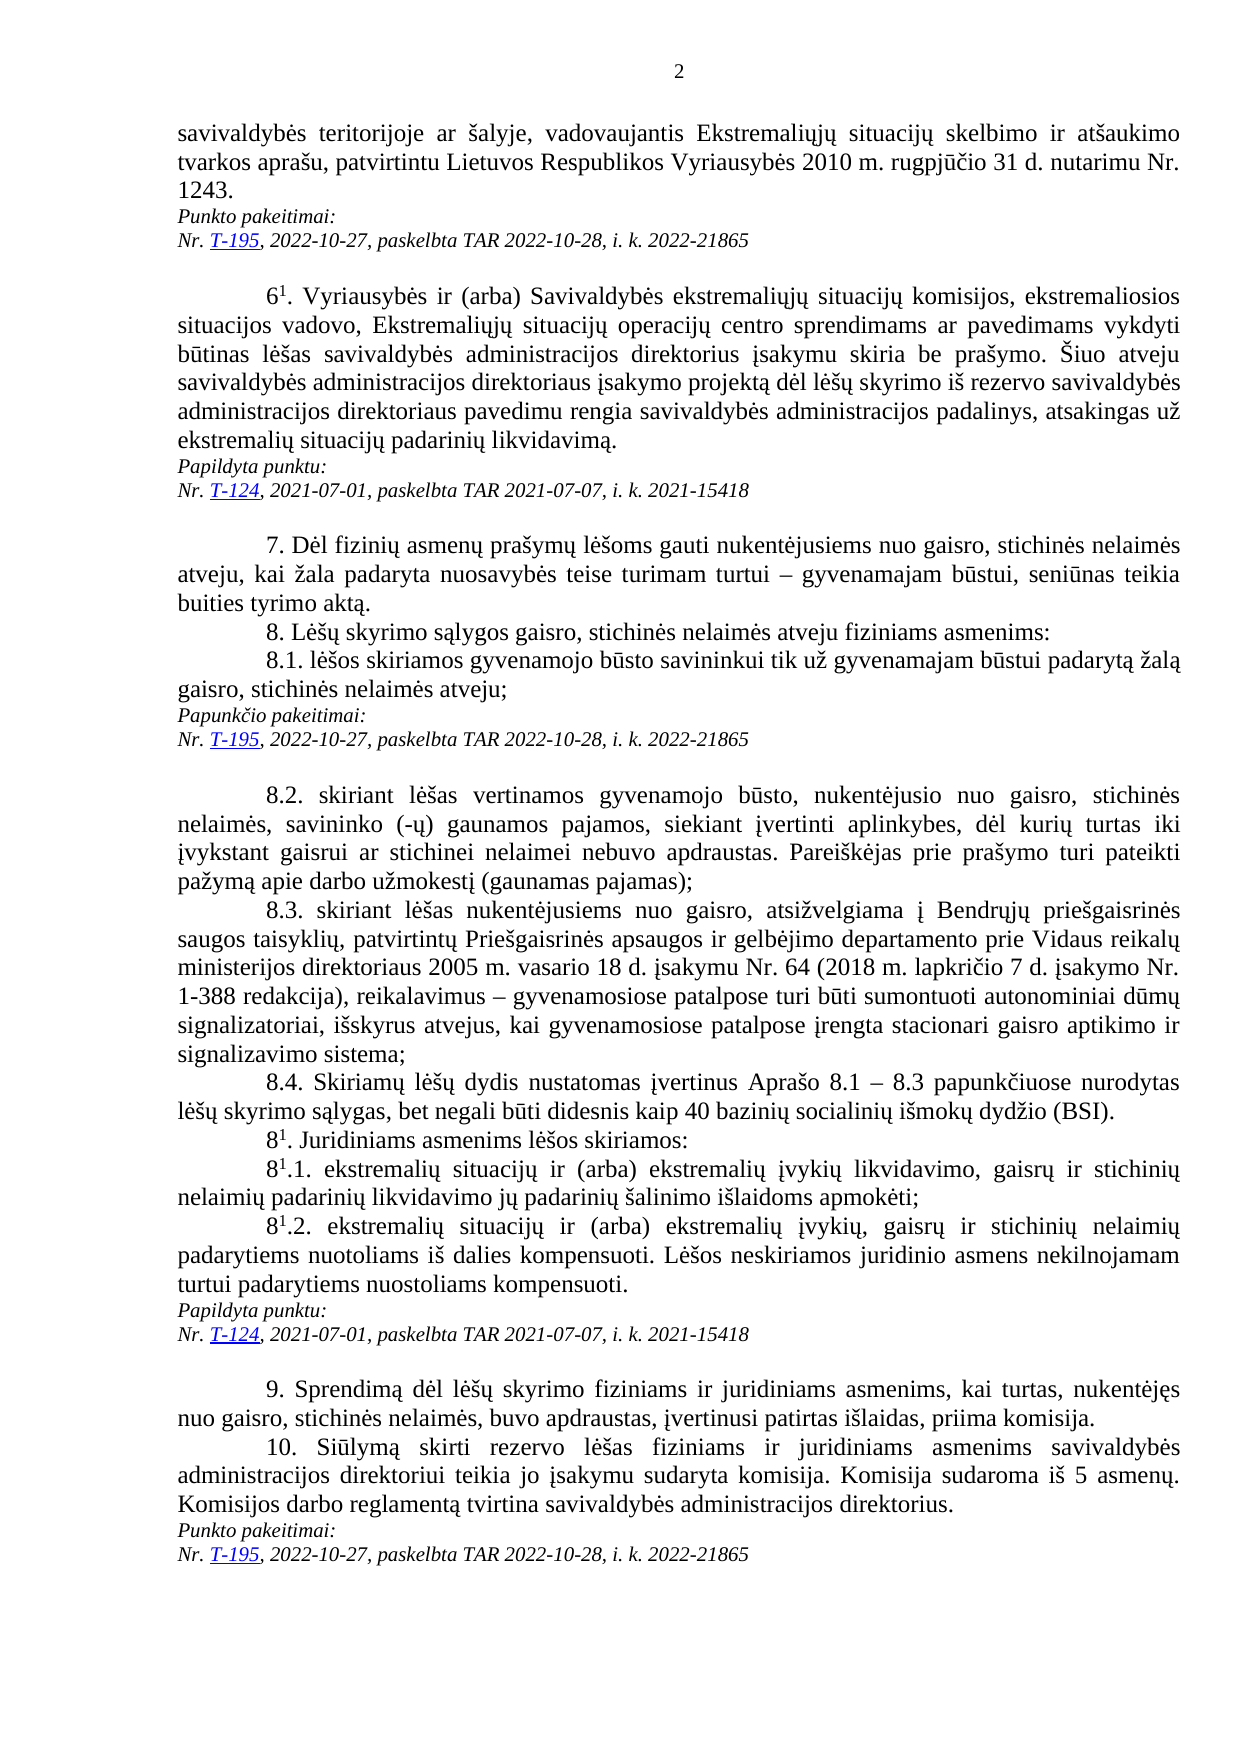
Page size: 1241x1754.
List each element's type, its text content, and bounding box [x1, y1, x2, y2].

text 8.2. skiriant lėšas vertinamos gyvenamojo būsto, nukentėjusio nuo gaisro, stichinės nelaimės, savininko (-ų) gaunamos pajamos, siekiant įvertinti aplinkybes, dėl kurių turtas iki įvykstant gaisrui ar stichinei nelaimei nebuvo apdraustas. Pareiškėjas prie prašymo turi pateikti pažymą apie darbo užmokestį (gaunamas pajamas); [177, 780, 1181, 895]
text Nr. T-195, 2022-10-27, paskelbta TAR 2022-10-28, i. k. 2022-21865 [177, 228, 1181, 252]
text 8. Lėšų skyrimo sąlygos gaisro, stichinės nelaimės atveju fiziniams asmenims: [177, 617, 1181, 646]
text Papunkčio pakeitimai: [177, 703, 1181, 727]
text Papildyta punktu: [177, 1297, 1181, 1322]
text 81. Juridiniams asmenims lėšos skiriamos: [177, 1125, 1181, 1154]
text 81.1. ekstremalių situacijų ir (arba) ekstremalių įvykių likvidavimo, gaisrų ir stichinių nelaimių padarinių likvidavimo jų padarinių šalinimo išlaidoms apmokėti; [177, 1154, 1181, 1211]
text 7. Dėl fizinių asmenų prašymų lėšoms gauti nukentėjusiems nuo gaisro, stichinės nelaimės atveju, kai žala padaryta nuosavybės teise turimam turtui – gyvenamajam būstui, seniūnas teikia buities tyrimo aktą. [177, 531, 1181, 617]
text Nr. T-195, 2022-10-27, paskelbta TAR 2022-10-28, i. k. 2022-21865 [177, 727, 1181, 751]
text 8.4. Skiriamų lėšų dydis nustatomas įvertinus Aprašo 8.1 – 8.3 papunkčiuose nurodytas lėšų skyrimo sąlygas, bet negali būti didesnis kaip 40 bazinių socialinių išmokų dydžio (BSI). [177, 1067, 1181, 1125]
text Punkto pakeitimai: [177, 204, 1181, 228]
text Papildyta punktu: [177, 454, 1181, 478]
text 81.2. ekstremalių situacijų ir (arba) ekstremalių įvykių, gaisrų ir stichinių nelaimių padarytiems nuotoliams iš dalies kompensuoti. Lėšos neskiriamos juridinio asmens nekilnojamam turtui padarytiems nuostoliams kompensuoti. [177, 1211, 1181, 1297]
text Nr. T-124, 2021-07-01, paskelbta TAR 2021-07-07, i. k. 2021-15418 [177, 1322, 1181, 1346]
text 61. Vyriausybės ir (arba) Savivaldybės ekstremaliųjų situacijų komisijos, ekstremaliosios situacijos vadovo, Ekstremaliųjų situacijų operacijų centro sprendimams ar pavedimams vykdyti būtinas lėšas savivaldybės administracijos direktorius įsakymu skiria be prašymo. Šiuo atveju savivaldybės administracijos direktoriaus įsakymo projektą dėl lėšų skyrimo iš rezervo savivaldybės administracijos direktoriaus pavedimu rengia savivaldybės administracijos padalinys, atsakingas už ekstremalių situacijų padarinių likvidavimą. [177, 281, 1181, 454]
text 8.1. lėšos skiriamos gyvenamojo būsto savininkui tik už gyvenamajam būstui padarytą žalą gaisro, stichinės nelaimės atveju; [177, 646, 1181, 703]
text savivaldybės teritorijoje ar šalyje, vadovaujantis Ekstremaliųjų situacijų skelbimo ir atšaukimo tvarkos aprašu, patvirtintu Lietuvos Respublikos Vyriausybės 2010 m. rugpjūčio 31 d. nutarimu Nr. 1243. [177, 118, 1181, 204]
text Nr. T-124, 2021-07-01, paskelbta TAR 2021-07-07, i. k. 2021-15418 [177, 478, 1181, 502]
text 10. Siūlymą skirti rezervo lėšas fiziniams ir juridiniams asmenims savivaldybės administracijos direktoriui teikia jo įsakymu sudaryta komisija. Komisija sudaroma iš 5 asmenų. Komisijos darbo reglamentą tvirtina savivaldybės administracijos direktorius. [177, 1432, 1181, 1518]
text 9. Sprendimą dėl lėšų skyrimo fiziniams ir juridiniams asmenims, kai turtas, nukentėjęs nuo gaisro, stichinės nelaimės, buvo apdraustas, įvertinusi patirtas išlaidas, priima komisija. [177, 1374, 1181, 1432]
text Punkto pakeitimai: [177, 1518, 1181, 1542]
text 8.3. skiriant lėšas nukentėjusiems nuo gaisro, atsižvelgiama į Bendrųjų priešgaisrinės saugos taisyklių, patvirtintų Priešgaisrinės apsaugos ir gelbėjimo departamento prie Vidaus reikalų ministerijos direktoriaus 2005 m. vasario 18 d. įsakymu Nr. 64 (2018 m. lapkričio 7 d. įsakymo Nr. 1-388 redakcija), reikalavimus – gyvenamosiose patalpose turi būti sumontuoti autonominiai dūmų signalizatoriai, išskyrus atvejus, kai gyvenamosiose patalpose įrengta stacionari gaisro aptikimo ir signalizavimo sistema; [177, 895, 1181, 1067]
text Nr. T-195, 2022-10-27, paskelbta TAR 2022-10-28, i. k. 2022-21865 [177, 1542, 1181, 1566]
